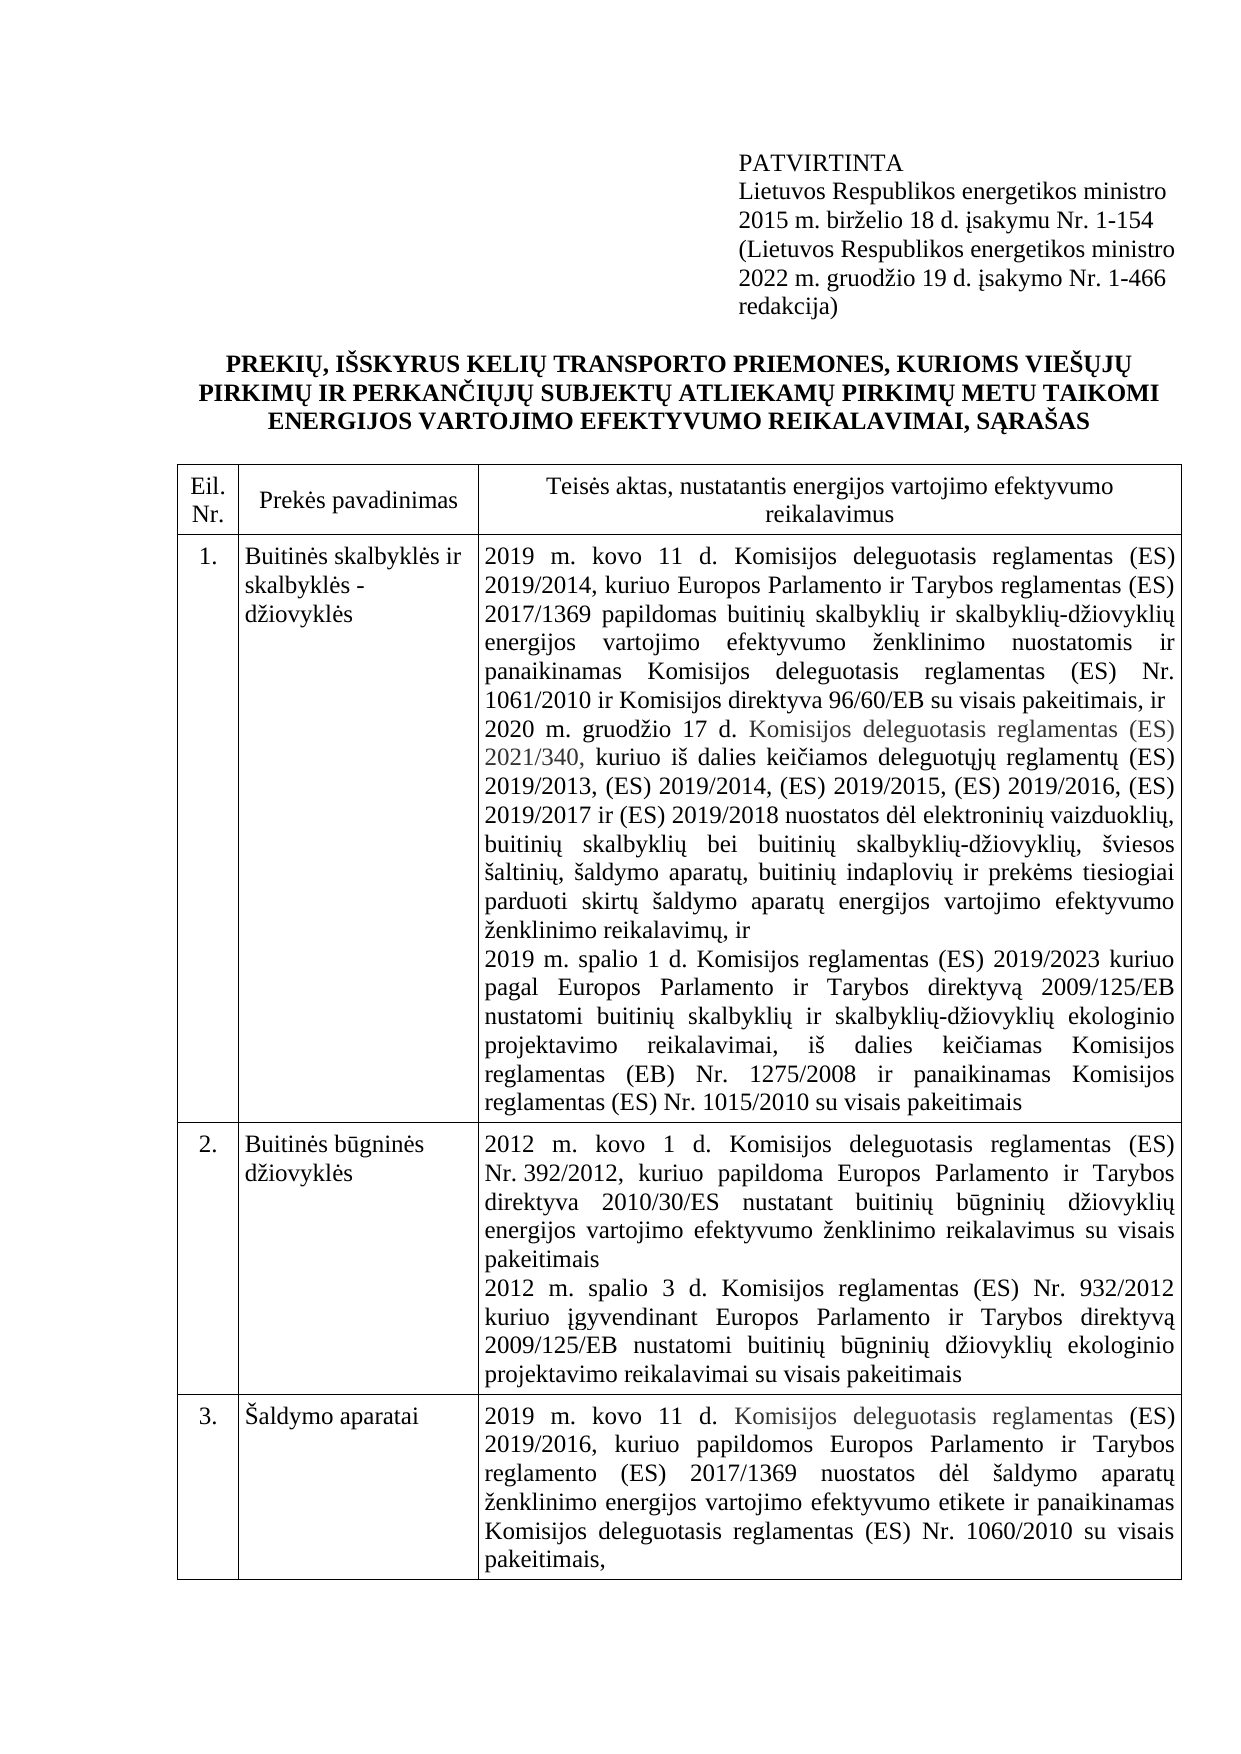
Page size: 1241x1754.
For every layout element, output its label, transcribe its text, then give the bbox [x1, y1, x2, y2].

text 2022 m. gruodžio 19 d. įsakymo Nr. 1-466 [738, 263, 1181, 291]
table_cell 2019 m. kovo 11 d. Komisijos deleguotasis reglamentas (ES) 2019/2016, kuriuo papildomos Europos Parlamento ir Tarybos reglamento (ES) 2017/1369 nuostatos dėl šaldymo aparatų ženklinimo energijos vartojimo efektyvumo etikete ir panaikinamas Komisijos deleguotasis reglamentas (ES) Nr. 1060/2010 su visais pakeitimais, [479, 1395, 1181, 1579]
table_header Eil. Nr. [178, 465, 238, 534]
table_header Teisės aktas, nustatantis energijos vartojimo efektyvumo reikalavimus [479, 465, 1181, 534]
text redakcija) [738, 291, 1181, 320]
text (Lietuvos Respublikos energetikos ministro [738, 234, 1181, 263]
table_cell Buitinės būgninės džiovyklės [239, 1123, 478, 1394]
table_cell 2012 m. kovo 1 d. Komisijos deleguotasis reglamentas (ES) Nr. 392/2012, kuriuo papildoma Europos Parlamento ir Tarybos direktyva 2010/30/ES nustatant buitinių būgninių džiovyklių energijos vartojimo efektyvumo ženklinimo reikalavimus su visais pakeitimais 2012 m. spalio 3 d. Komisijos reglamentas (ES) Nr. 932/2012 kuriuo įgyvendinant Europos Parlamento ir Tarybos direktyvą 2009/125/EB nustatomi buitinių būgninių džiovyklių ekologinio projektavimo reikalavimai su visais pakeitimais [479, 1123, 1181, 1394]
table_cell Šaldymo aparatai [239, 1395, 478, 1579]
table_cell 1. [178, 535, 238, 1122]
text PATVIRTINTA Lietuvos Respublikos energetikos ministro 2015 m. birželio 18 d. įsakymu Nr. 1-154 [738, 148, 1181, 234]
table_cell 2. [178, 1123, 238, 1394]
text Prekių, išskyrus kelių transporto priemones, kurioms viešųjų pirkimų ir perkančiųjų subjektų atliekamų pirkimų metu taikomi energijos vartojimo efektyvumo reikalavimai, sąrašAS [177, 349, 1181, 435]
table_cell 3. [178, 1395, 238, 1579]
table_cell 2019 m. kovo 11 d. Komisijos deleguotasis reglamentas (ES) 2019/2014, kuriuo Europos Parlamento ir Tarybos reglamentas (ES) 2017/1369 papildomas buitinių skalbyklių ir skalbyklių-džiovyklių energijos vartojimo efektyvumo ženklinimo nuostatomis ir panaikinamas Komisijos deleguotasis reglamentas (ES) Nr. 1061/2010 ir Komisijos direktyva 96/60/EB su visais pakeitimais, ir 2020 m. gruodžio 17 d. Komisijos deleguotasis reglamentas (ES) 2021/340, kuriuo iš dalies keičiamos deleguotųjų reglamentų (ES) 2019/2013, (ES) 2019/2014, (ES) 2019/2015, (ES) 2019/2016, (ES) 2019/2017 ir (ES) 2019/2018 nuostatos dėl elektroninių vaizduoklių, buitinių skalbyklių bei buitinių skalbyklių-džiovyklių, šviesos šaltinių, šaldymo aparatų, buitinių indaplovių ir prekėms tiesiogiai parduoti skirtų šaldymo aparatų energijos vartojimo efektyvumo ženklinimo reikalavimų, ir 2019 m. spalio 1 d. Komisijos reglamentas (ES) 2019/2023 kuriuo pagal Europos Parlamento ir Tarybos direktyvą 2009/125/EB nustatomi buitinių skalbyklių ir skalbyklių-džiovyklių ekologinio projektavimo reikalavimai, iš dalies keičiamas Komisijos reglamentas (EB) Nr. 1275/2008 ir panaikinamas Komisijos reglamentas (ES) Nr. 1015/2010 su visais pakeitimais [479, 535, 1181, 1122]
table_cell Buitinės skalbyklės ir skalbyklės - džiovyklės [239, 535, 478, 1122]
table_header Prekės pavadinimas [239, 465, 478, 534]
